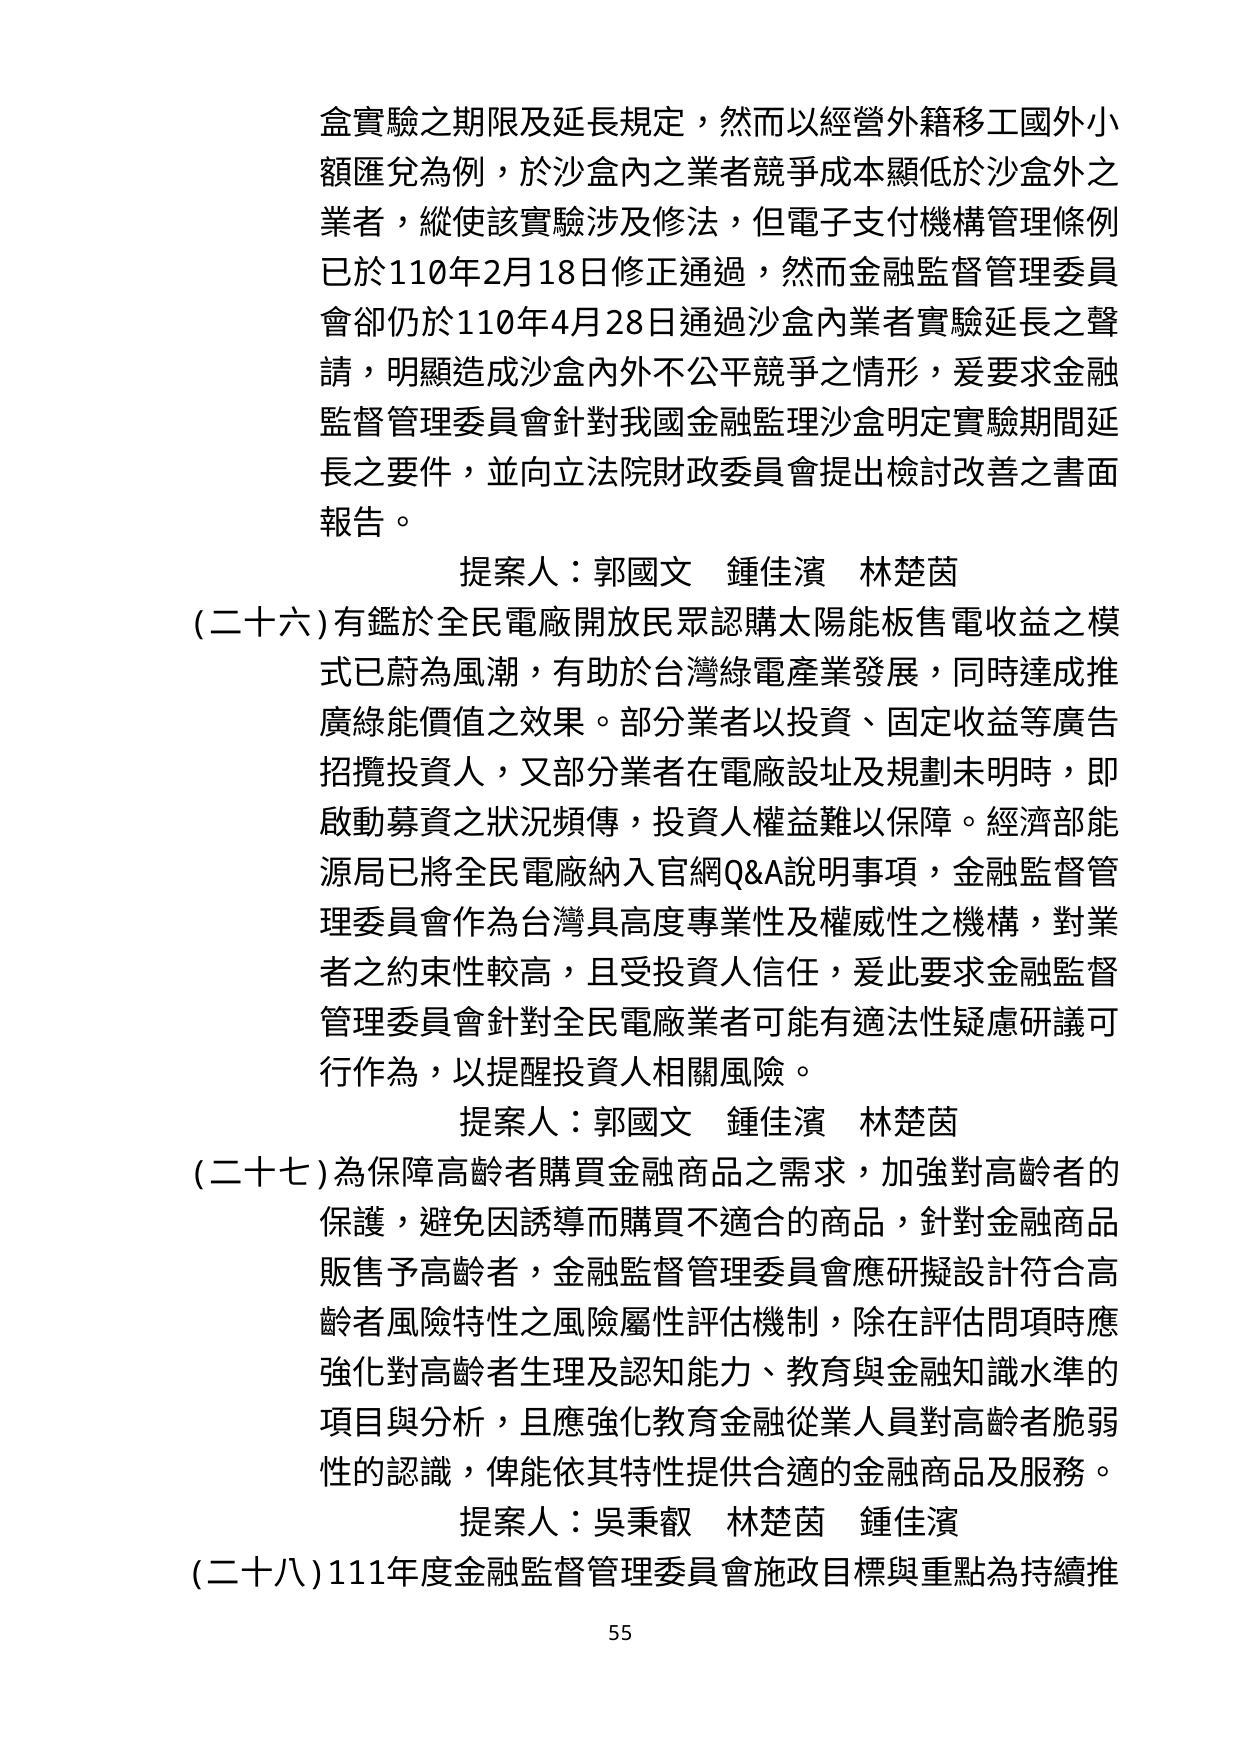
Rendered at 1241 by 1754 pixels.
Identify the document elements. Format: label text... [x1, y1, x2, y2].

text 提案人：郭國文 鍾佳濱 林楚茵 [253, 1094, 1120, 1144]
text 提案人：郭國文 鍾佳濱 林楚茵 [253, 544, 1120, 594]
text (二十七)為保障高齡者購買金融商品之需求，加強對高齡者的保護，避免因誘導而購買不適合的商品，針對金融商品販售予高齡者，金融監督管理委員會應研擬設計符合高齡者風險特性之風險屬性評估機制，除在評估問項時應強化對高齡者生理及認知能力、教育與金融知識水準的項目與分析，且應強化教育金融從業人員對高齡者脆弱性的認識，俾能依其特性提供合適的金融商品及服務。 [120, 1144, 1120, 1494]
text 盒實驗之期限及延長規定，然而以經營外籍移工國外小額匯兌為例，於沙盒內之業者競爭成本顯低於沙盒外之業者，縱使該實驗涉及修法，但電子支付機構管理條例已於110年2月18日修正通過，然而金融監督管理委員會卻仍於110年4月28日通過沙盒內業者實驗延長之聲請，明顯造成沙盒內外不公平競爭之情形，爰要求金融監督管理委員會針對我國金融監理沙盒明定實驗期間延長之要件，並向立法院財政委員會提出檢討改善之書面報告。 [120, 94, 1120, 544]
text 提案人：吳秉叡 林楚茵 鍾佳濱 [253, 1494, 1120, 1544]
text (二十六)有鑑於全民電廠開放民眾認購太陽能板售電收益之模式已蔚為風潮，有助於台灣綠電產業發展，同時達成推廣綠能價值之效果。部分業者以投資、固定收益等廣告招攬投資人，又部分業者在電廠設址及規劃未明時，即啟動募資之狀況頻傳，投資人權益難以保障。經濟部能源局已將全民電廠納入官網Q&A說明事項，金融監督管理委員會作為台灣具高度專業性及權威性之機構，對業者之約束性較高，且受投資人信任，爰此要求金融監督管理委員會針對全民電廠業者可能有適法性疑慮研議可行作為，以提醒投資人相關風險。 [120, 594, 1120, 1094]
text (二十八)111年度金融監督管理委員會施政目標與重點為持續推 [120, 1544, 1120, 1594]
